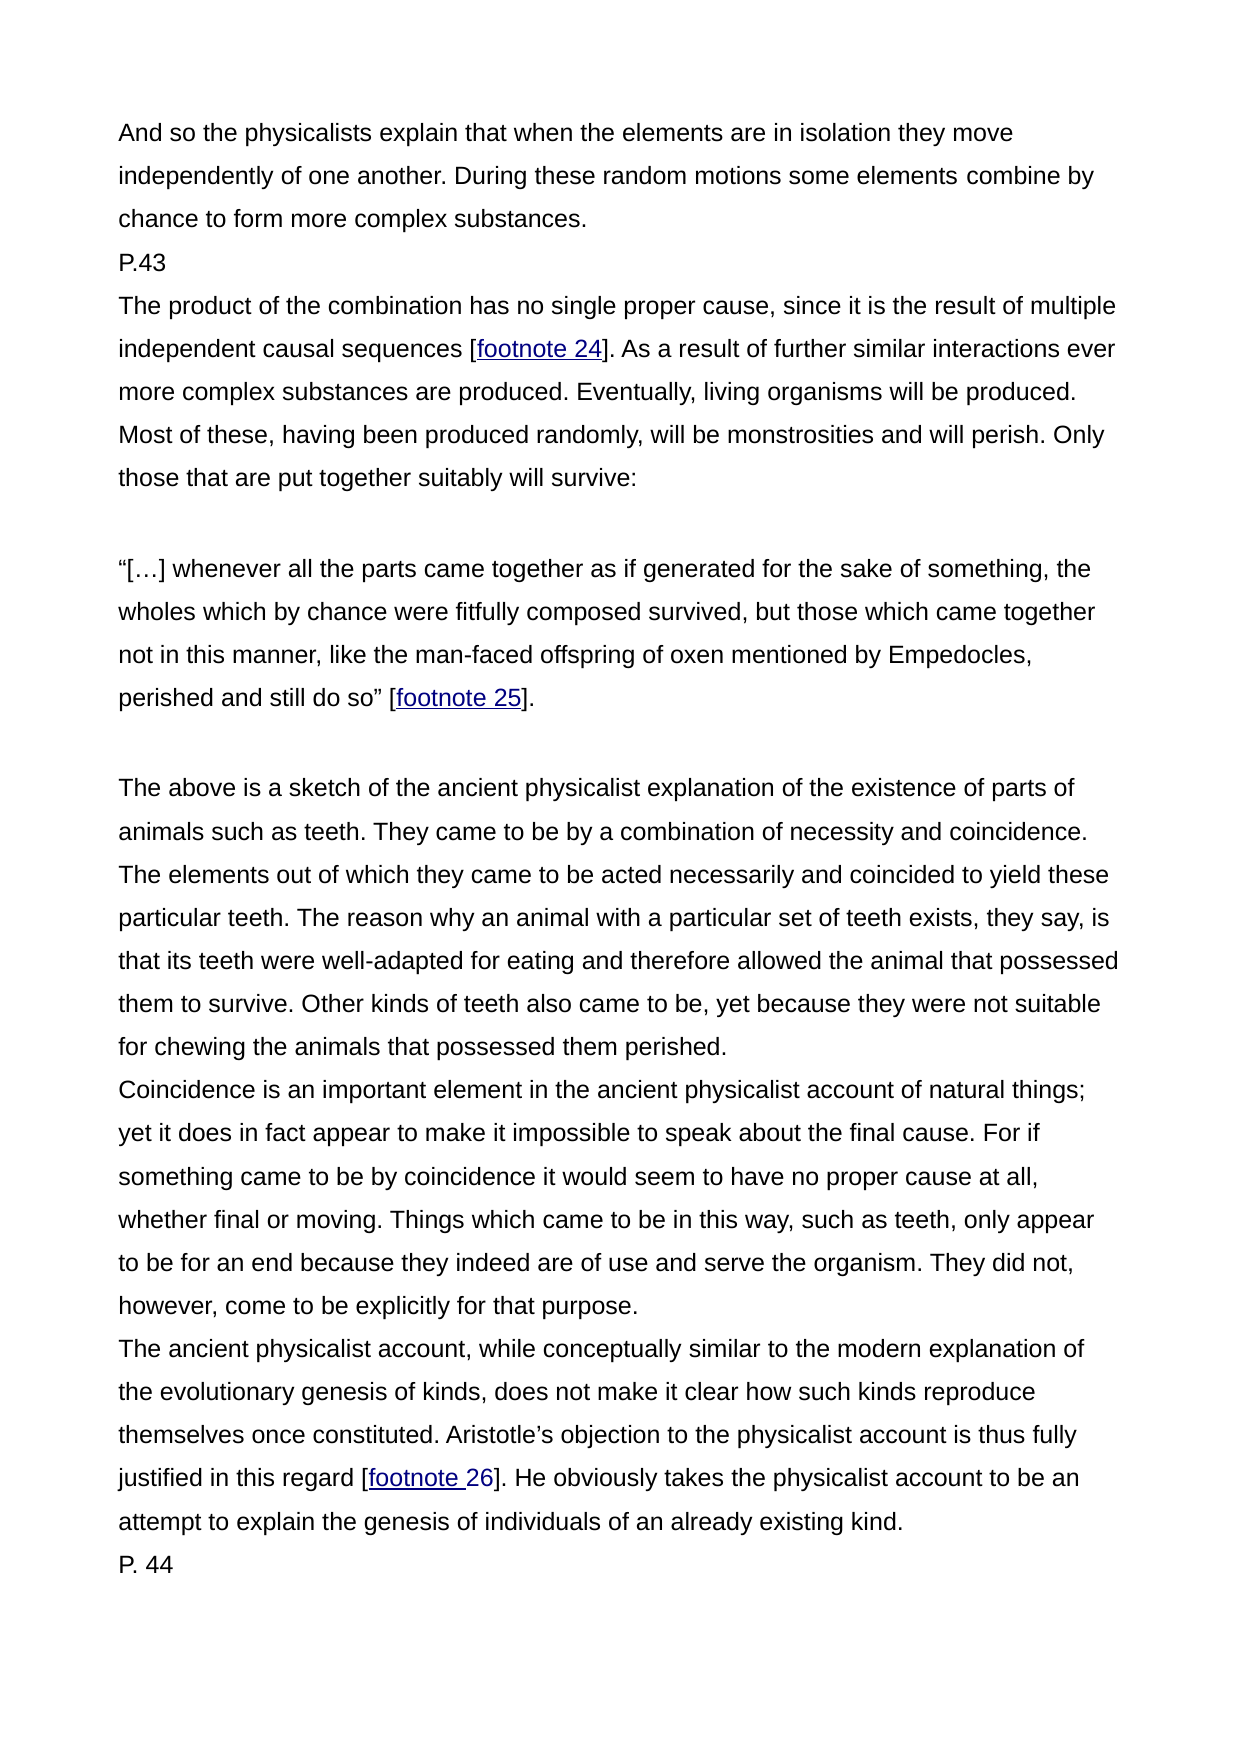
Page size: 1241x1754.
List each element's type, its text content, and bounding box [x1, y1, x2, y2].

text And so the physicalists explain that when the elements are in isolation they move independently of one another. During these random motions some elements combine by chance to form more complex substances. [118, 118, 1122, 233]
text “[…] whenever all the parts came together as if generated for the sake of something, the wholes which by chance were fitfully composed survived, but those which came together not in this manner, like the man-faced offspring of oxen mentioned by Empedocles, perished and still do so” [footnote 25]. [118, 553, 1122, 712]
text The product of the combination has no single proper cause, since it is the result of multiple independent causal sequences [footnote 24]. As a result of further similar interactions ever more complex substances are produced. Eventually, living organisms will be produced. Most of these, having been produced randomly, will be monstrosities and will perish. Only those that are put together suitably will survive: [118, 291, 1122, 492]
text The above is a sketch of the ancient physicalist explanation of the existence of parts of animals such as teeth. They came to be by a combination of necessity and coincidence. The elements out of which they came to be acted necessarily and coincided to yield these particular teeth. The reason why an animal with a particular set of teeth exists, they say, is that its teeth were well-adapted for eating and therefore allowed the animal that possessed them to survive. Other kinds of teeth also came to be, yet because they were not suitable for chewing the animals that possessed them perished. [118, 773, 1122, 1061]
text P. 44 [118, 1549, 1122, 1578]
text Coincidence is an important element in the ancient physicalist account of natural things; yet it does in fact appear to make it impossible to speak about the final cause. For if something came to be by coincidence it would seem to have no proper cause at all, whether final or moving. Things which came to be in this way, such as teeth, only appear to be for an end because they indeed are of use and serve the organism. They did not, however, come to be explicitly for that purpose. [118, 1075, 1122, 1319]
text P.43 [118, 247, 1122, 276]
text The ancient physicalist account, while conceptually similar to the modern explanation of the evolutionary genesis of kinds, does not make it clear how such kinds reproduce themselves once constituted. Aristotle’s objection to the physicalist account is thus fully justified in this regard [footnote 26]. He obviously takes the physicalist account to be an attempt to explain the genesis of individuals of an already existing kind. [118, 1334, 1122, 1535]
